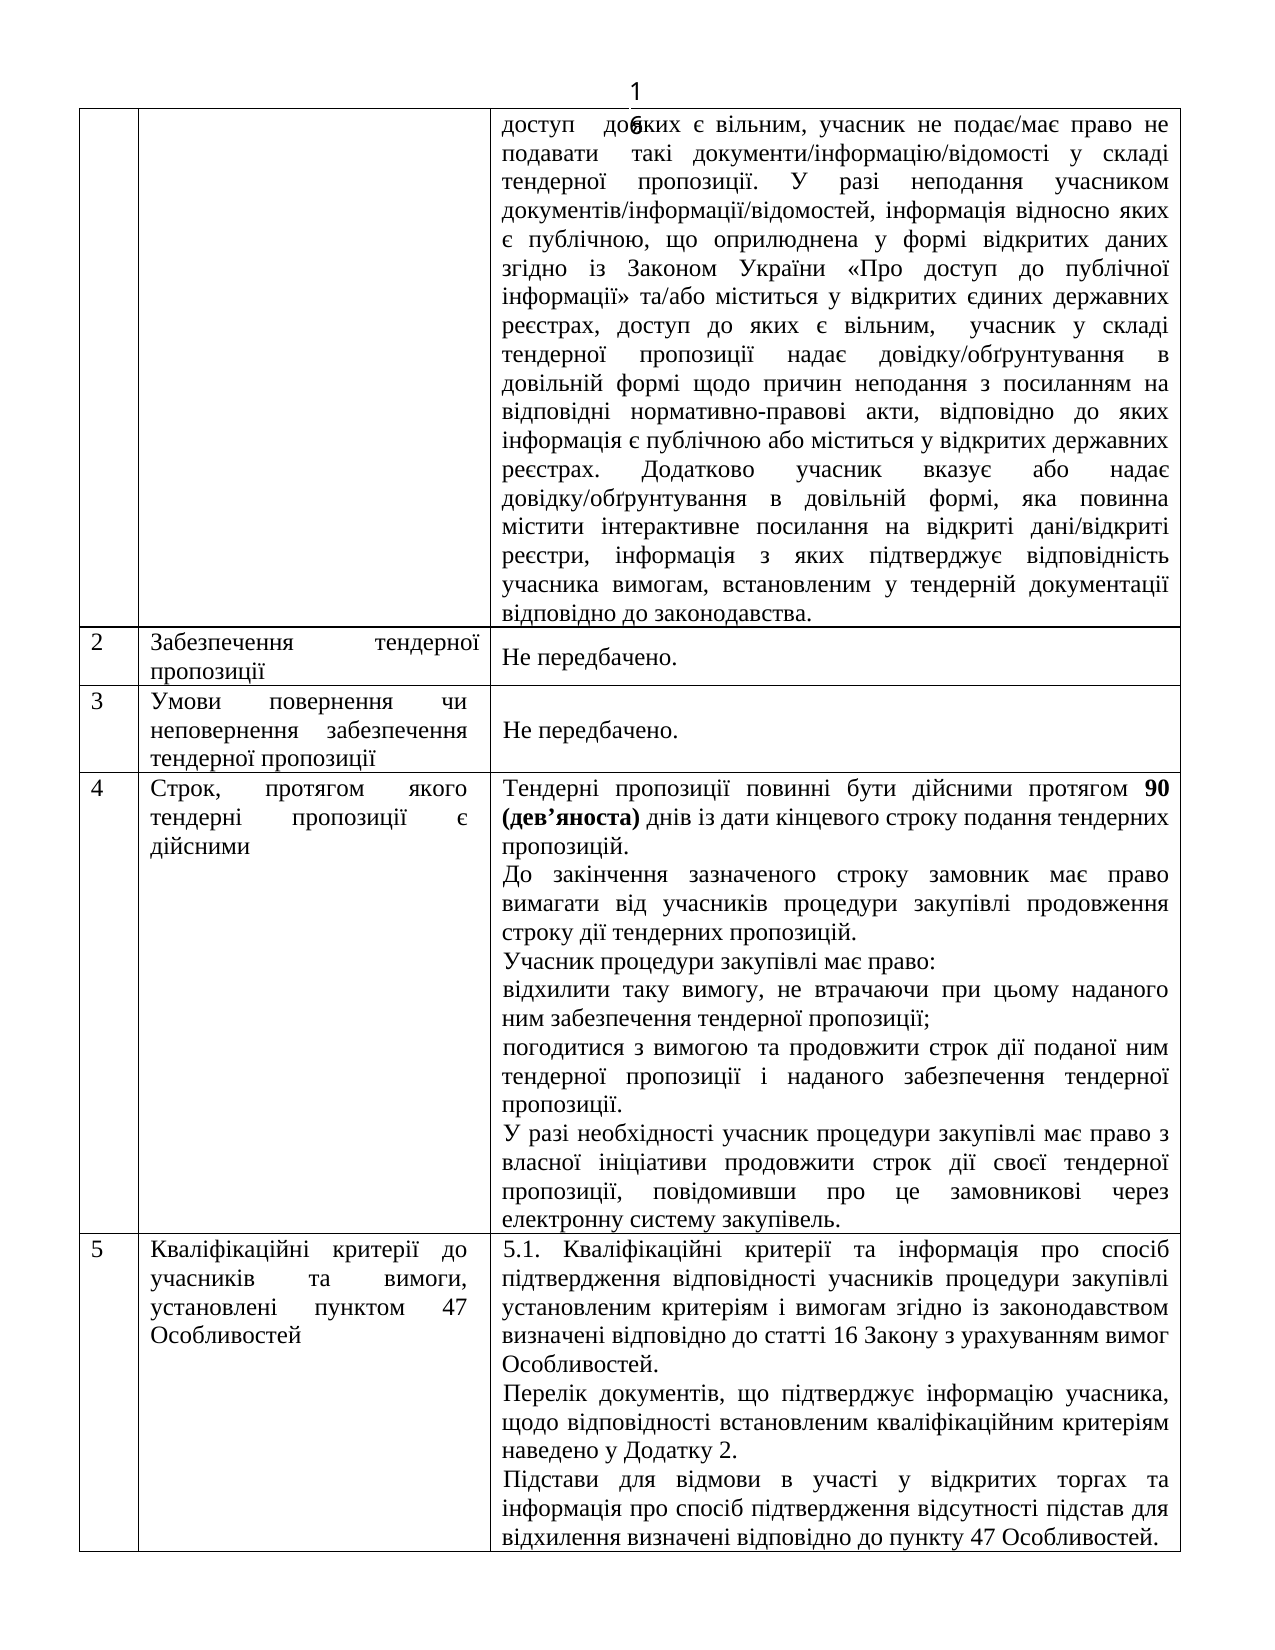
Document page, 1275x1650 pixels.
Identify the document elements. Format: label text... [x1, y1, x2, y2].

table_cell 3 [80, 686, 138, 772]
table_cell 4 [80, 773, 138, 1233]
table_cell 5 [80, 1234, 138, 1551]
table_cell Забезпечення тендерної пропозиції [139, 628, 490, 685]
table_cell Не передбачено. [491, 628, 1180, 685]
table_cell [80, 109, 138, 626]
table_cell Тендерні пропозиції повинні бути дійсними протягом 90 (дев’яноста) днів із дати кінцевого строку подання тендерних пропозицій. До закінчення зазначеного строку замовник має право вимагати від учасників процедури закупівлі продовження строку дії тендерних пропозицій. Учасник процедури закупівлі має право: відхилити таку вимогу, не втрачаючи при цьому наданого ним забезпечення тендерної пропозиції; погодитися з вимогою та продовжити строк дії поданої ним тендерної пропозиції і наданого забезпечення тендерної пропозиції. У разі необхідності учасник процедури закупівлі має право з власної ініціативи продовжити строк дії своєї тендерної пропозиції, повідомивши про це замовникові через електронну систему закупівель. [491, 773, 1180, 1233]
table_cell 2 [80, 628, 138, 685]
table_cell Не передбачено. [491, 686, 1180, 772]
table_cell Умови повернення чи неповернення забезпечення тендерної пропозиції [139, 686, 490, 772]
table_cell Кваліфікаційні критерії до учасників та вимоги, установлені пунктом 47 Особливостей [139, 1234, 490, 1551]
table_cell [139, 109, 490, 626]
table_cell Строк, протягом якого тендерні пропозиції є дійсними [139, 773, 490, 1233]
